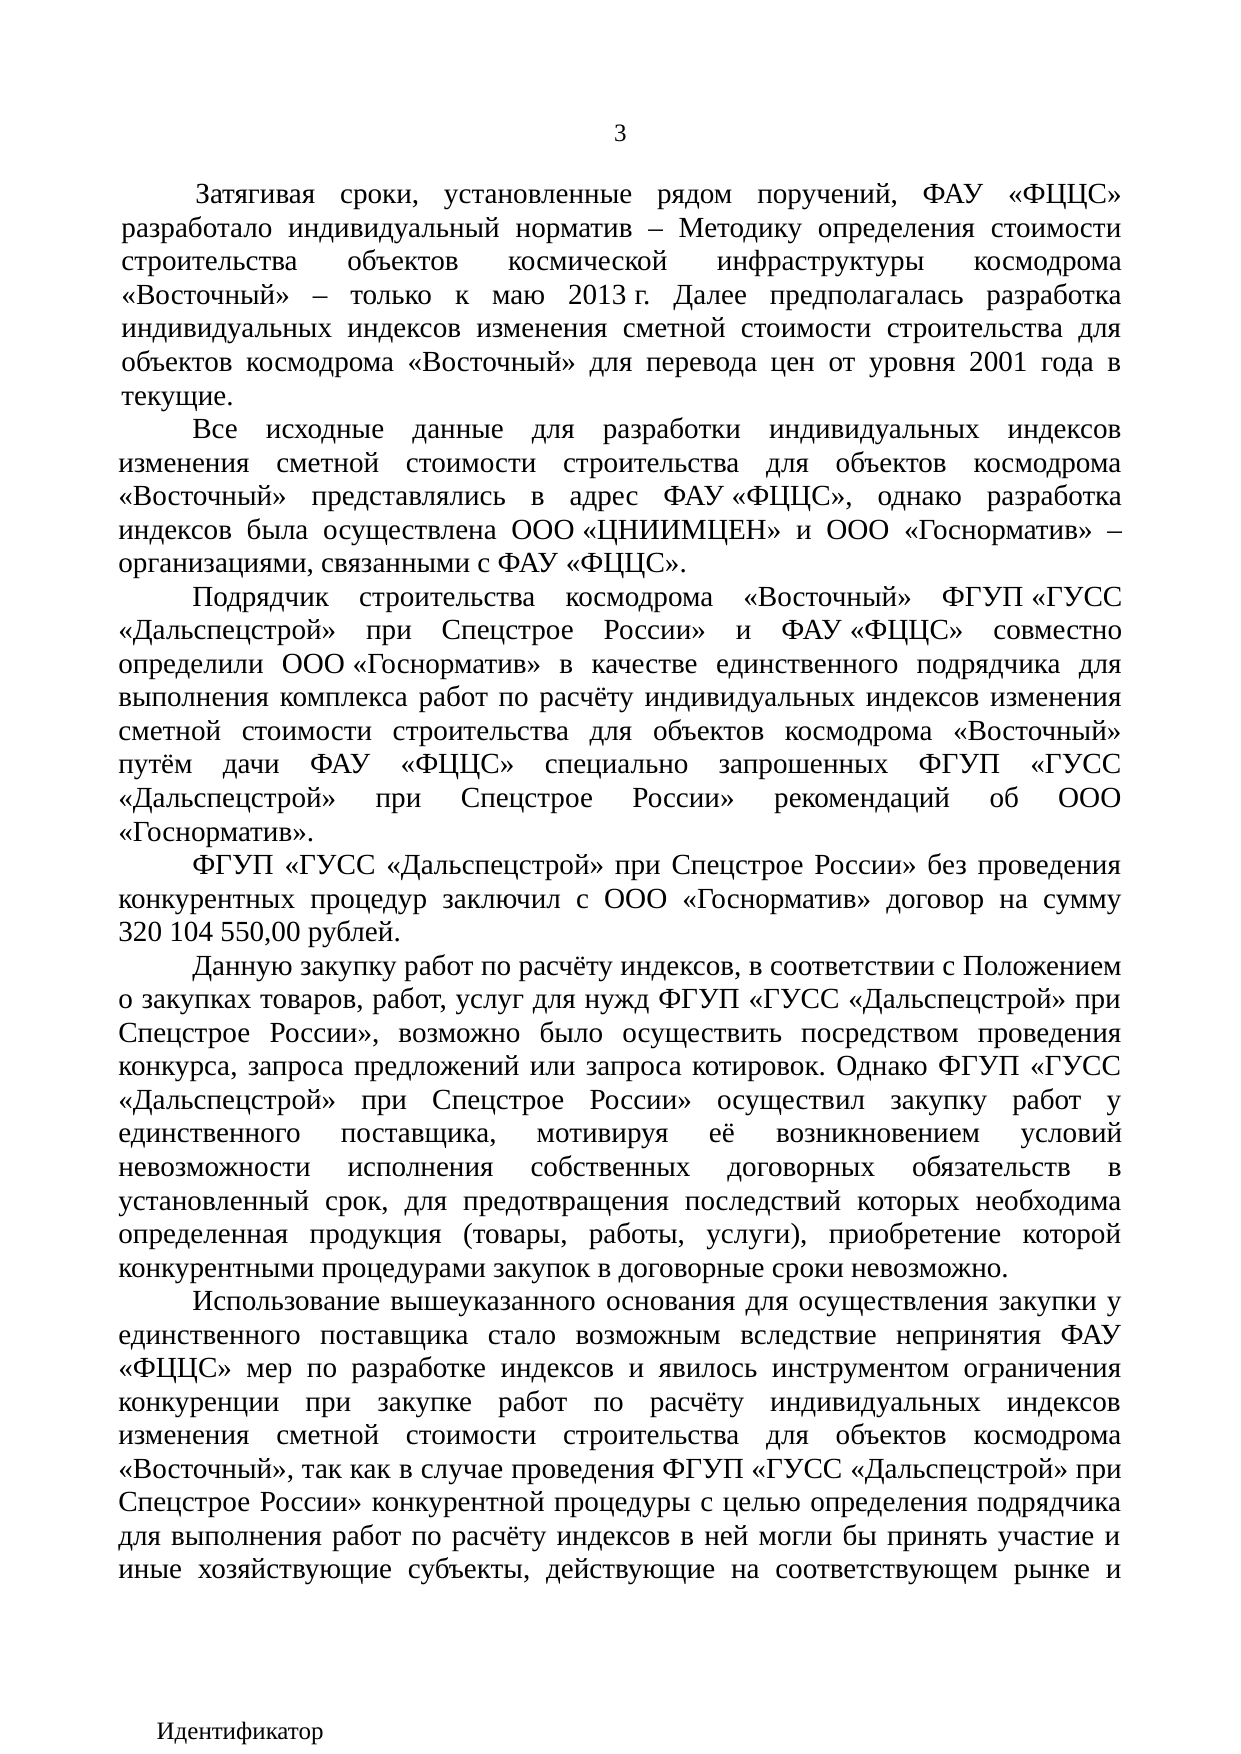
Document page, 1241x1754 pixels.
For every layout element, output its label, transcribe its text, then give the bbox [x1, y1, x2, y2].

text ФГУП «ГУСС «Дальспецстрой» при Спецстрое России» без проведения конкурентных процедур заключил с ООО «Госнорматив» договор на сумму 320 104 550,00 рублей. [118, 847, 1122, 948]
text Использование вышеуказанного основания для осуществления закупки у единственного поставщика стало возможным вследствие непринятия ФАУ «ФЦЦС» мер по разработке индексов и явилось инструментом ограничения конкуренции при закупке работ по расчёту индивидуальных индексов изменения сметной стоимости строительства для объектов космодрома «Восточный», так как в случае проведения ФГУП «ГУСС «Дальспецстрой» при Спецстрое России» конкурентной процедуры с целью определения подрядчика для выполнения работ по расчёту индексов в ней могли бы принять участие и иные хозяйствующие субъекты, действующие на соответствующем рынке и [118, 1283, 1122, 1585]
text Подрядчик строительства космодрома «Восточный» ФГУП «ГУСС «Дальспецстрой» при Спецстрое России» и ФАУ «ФЦЦС» совместно определили ООО «Госнорматив» в качестве единственного подрядчика для выполнения комплекса работ по расчёту индивидуальных индексов изменения сметной стоимости строительства для объектов космодрома «Восточный» путём дачи ФАУ «ФЦЦС» специально запрошенных ФГУП «ГУСС «Дальспецстрой» при Спецстрое России» рекомендаций об ООО «Госнорматив». [118, 579, 1122, 847]
text Данную закупку работ по расчёту индексов, в соответствии с Положением о закупках товаров, работ, услуг для нужд ФГУП «ГУСС «Дальспецстрой» при Спецстрое России», возможно было осуществить посредством проведения конкурса, запроса предложений или запроса котировок. Однако ФГУП «ГУСС «Дальспецстрой» при Спецстрое России» осуществил закупку работ у единственного поставщика, мотивируя её возникновением условий невозможности исполнения собственных договорных обязательств в установленный срок, для предотвращения последствий которых необходима определенная продукция (товары, работы, услуги), приобретение которой конкурентными процедурами закупок в договорные сроки невозможно. [118, 948, 1122, 1283]
text Затягивая сроки, установленные рядом поручений, ФАУ «ФЦЦС» разработало индивидуальный норматив – Методику определения стоимости строительства объектов космической инфраструктуры космодрома «Восточный» – только к маю 2013 г. Далее предполагалась разработка индивидуальных индексов изменения сметной стоимости строительства для объектов космодрома «Восточный» для перевода цен от уровня 2001 года в текущие. [121, 176, 1122, 411]
text Все исходные данные для разработки индивидуальных индексов изменения сметной стоимости строительства для объектов космодрома «Восточный» представлялись в адрес ФАУ «ФЦЦС», однако разработка индексов была осуществлена ООО «ЦНИИМЦЕН» и ООО «Госнорматив» – организациями, связанными с ФАУ «ФЦЦС». [118, 411, 1122, 579]
